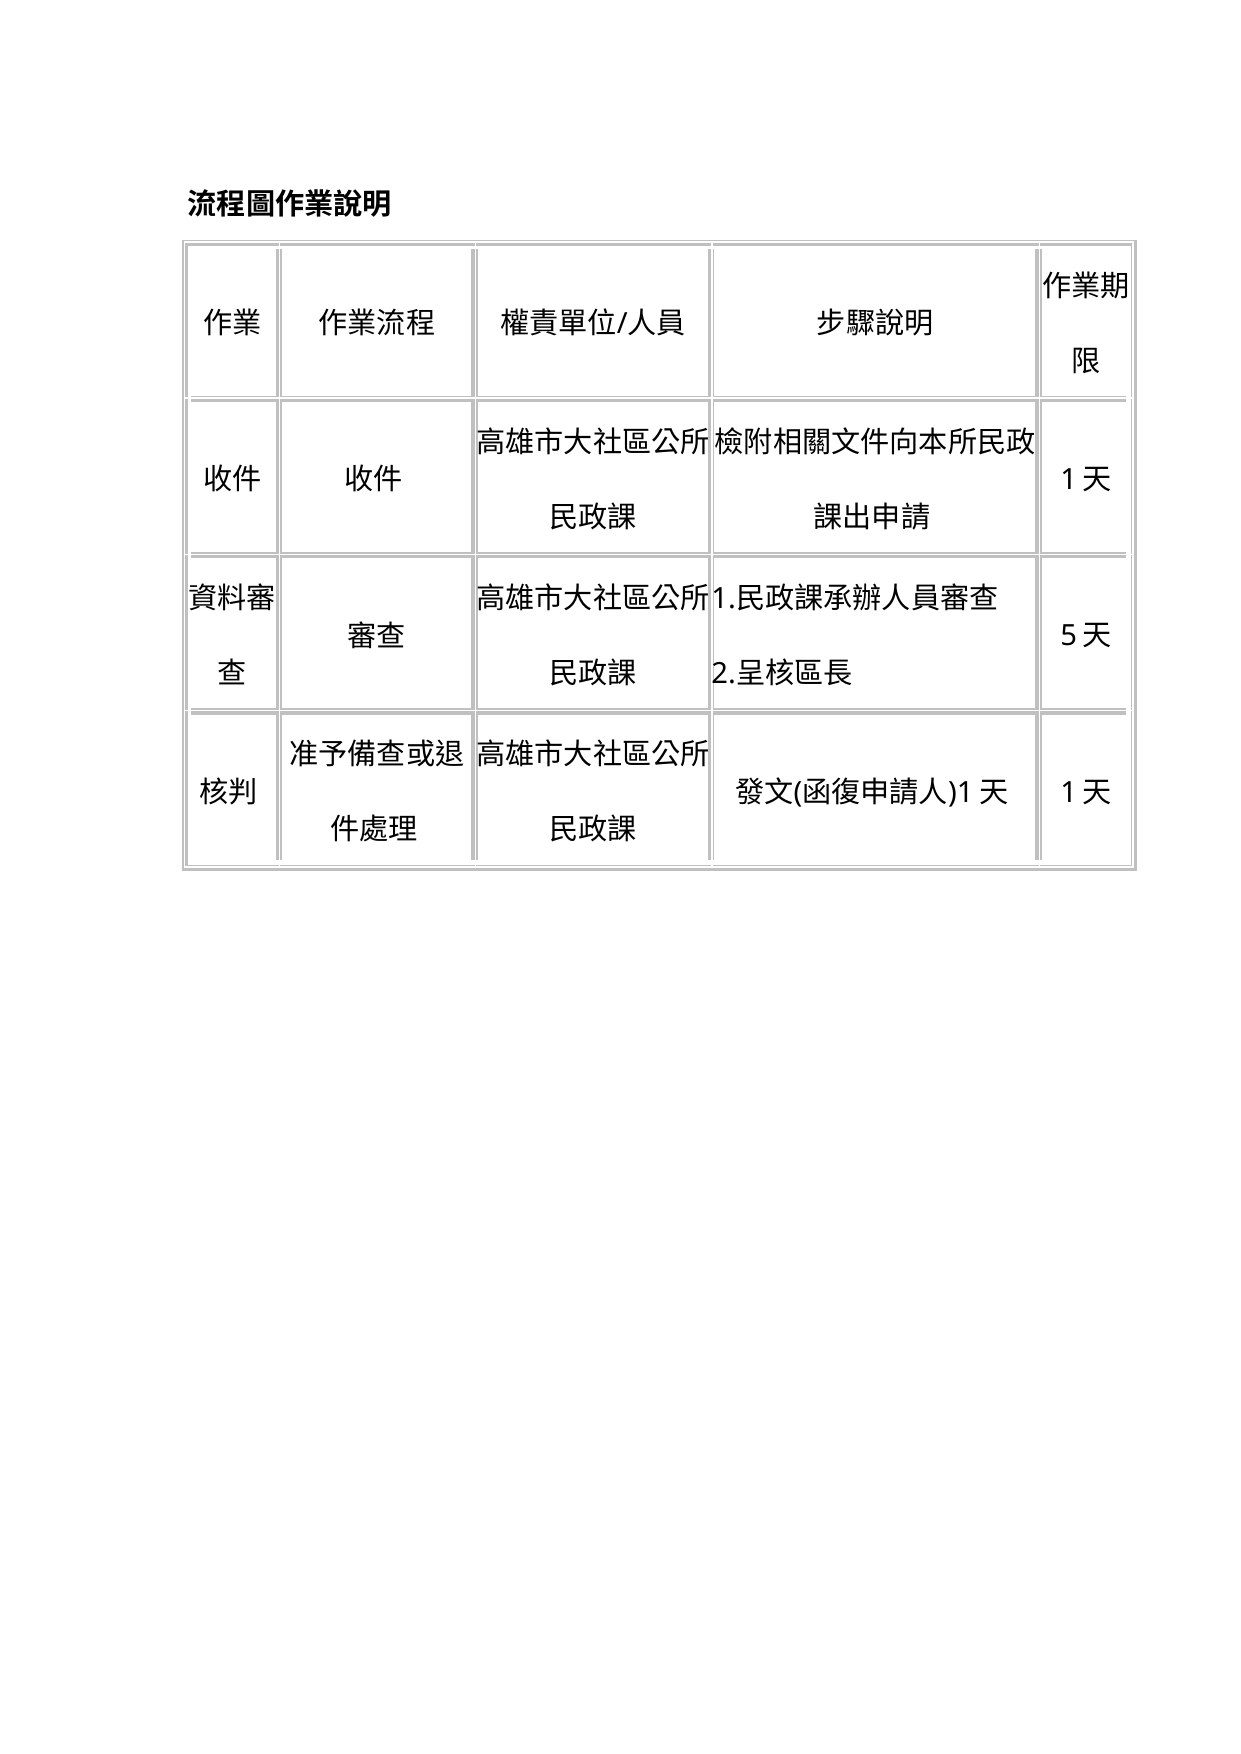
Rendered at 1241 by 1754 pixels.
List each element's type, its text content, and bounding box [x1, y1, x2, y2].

table_cell 收件 [282, 402, 471, 552]
table_header 作業期限 [1039, 241, 1134, 396]
table_cell 核判 [185, 708, 279, 864]
table_cell 高雄市大社區公所民政課 [478, 402, 708, 552]
table_cell 收件 [185, 396, 279, 552]
table_header 步驟說明 [711, 241, 1038, 396]
table_cell 資料審查 [185, 552, 279, 708]
table_cell 發文(函復申請人)1天 [711, 708, 1038, 864]
table_cell 審查 [282, 558, 471, 708]
table_header 作業 [188, 246, 279, 396]
text 流程圖作業說明 [187, 164, 1053, 239]
table_cell 1.民政課承辦人員審查 2.呈核區長 [714, 558, 1035, 708]
table_header 作業流程 [279, 241, 474, 396]
table_cell 檢附相關文件向本所民政課出申請 [714, 402, 1035, 552]
table_cell 1天 [1039, 708, 1134, 864]
table_cell 1天 [1039, 396, 1134, 552]
table_header 權責單位/人員 [475, 241, 711, 396]
table_cell 5天 [1039, 552, 1134, 708]
table_cell 高雄市大社區公所民政課 [478, 558, 708, 708]
table_cell 高雄市大社區公所民政課 [475, 708, 711, 864]
table_cell 准予備查或退件處理 [279, 708, 474, 864]
